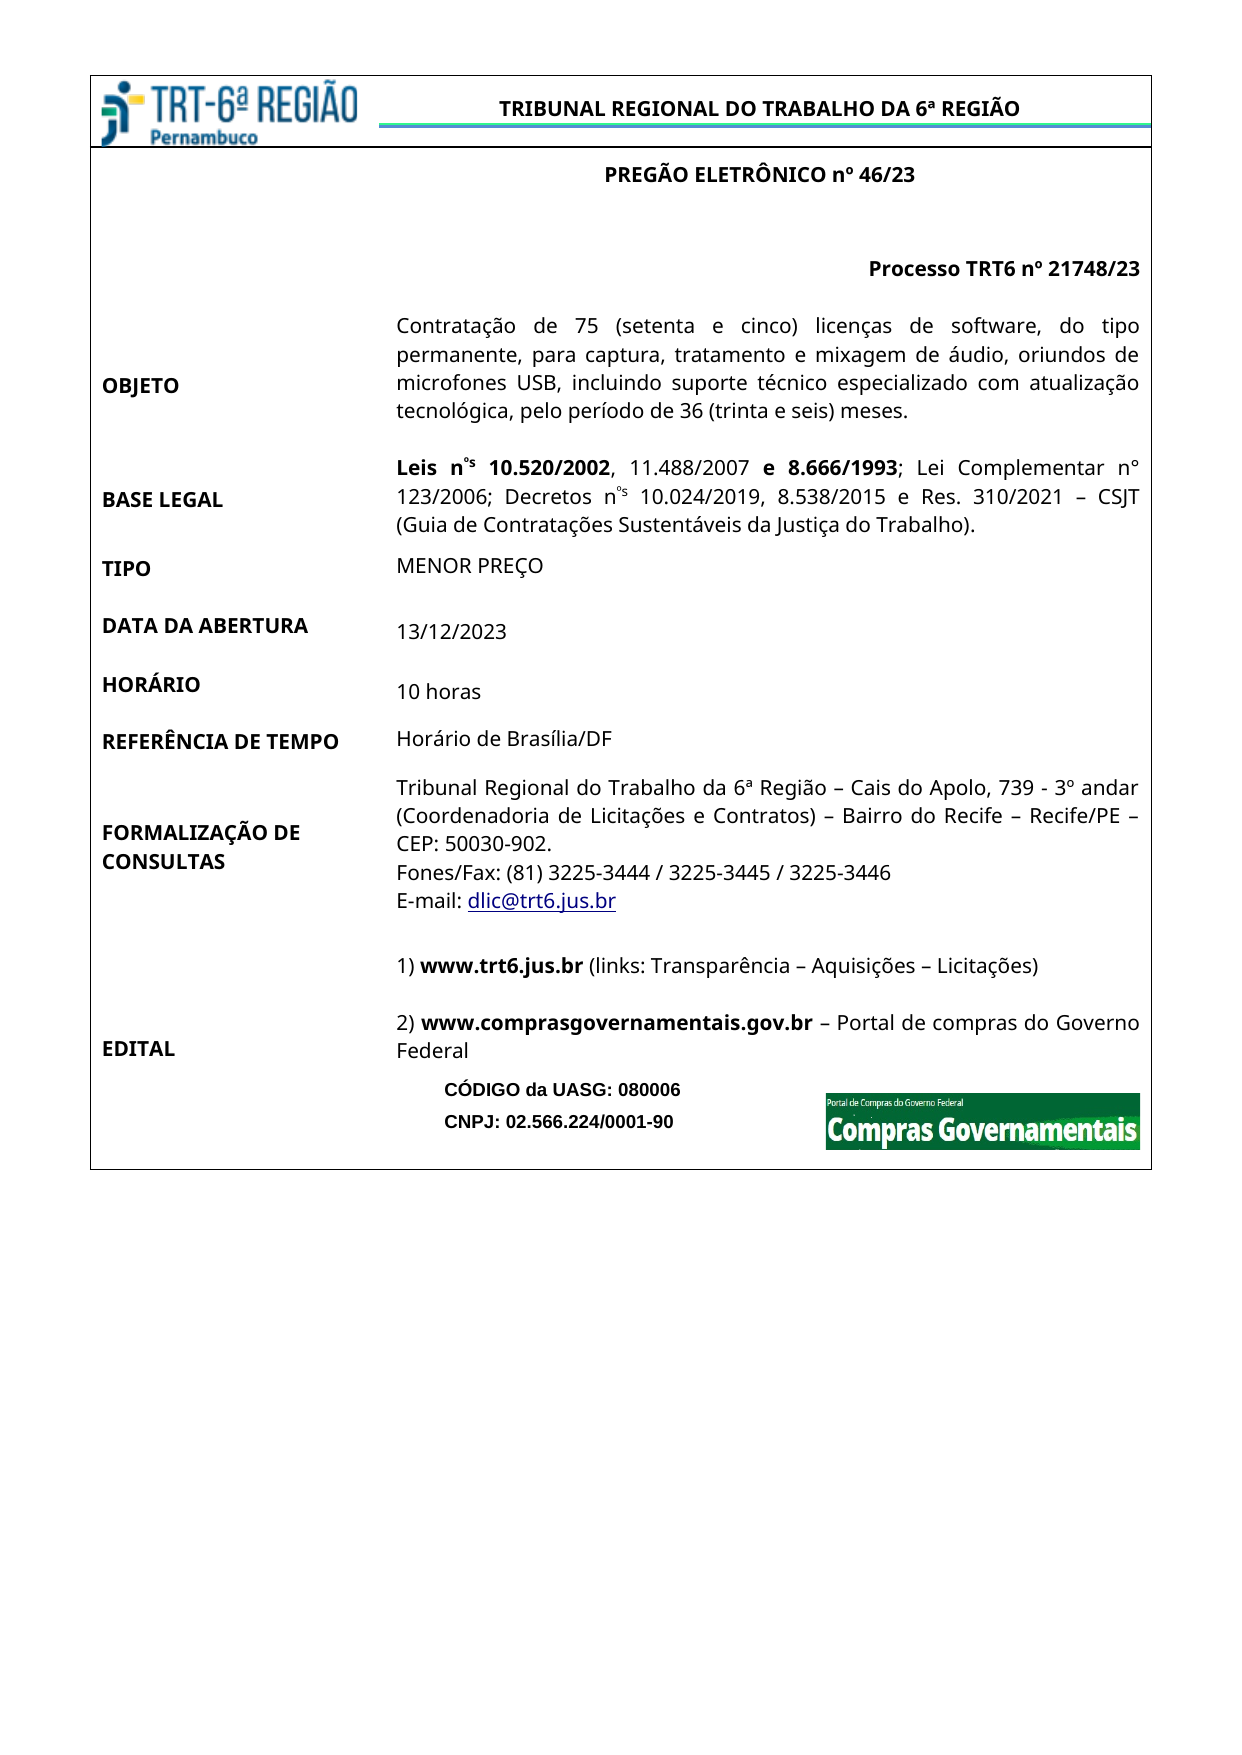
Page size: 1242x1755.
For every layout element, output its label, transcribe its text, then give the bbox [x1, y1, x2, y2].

table_cell REFERÊNCIA DE TEMPO [91, 712, 385, 765]
table_cell PREGÃO ELETRÔNICO nº 46/23 [368, 148, 1151, 254]
table_cell EDITAL [91, 923, 385, 1169]
table_cell OBJETO [91, 311, 385, 453]
table_cell MENOR PREÇO [385, 539, 1151, 592]
table_cell Contratação de 75 (setenta e cinco) licenças de software, do tipo permanente, para captura, tratamento e mixagem de áudio, oriundos de microfones USB, incluindo suporte técnico especializado com atualização tecnológica, pelo período de 36 (trinta e seis) meses. [385, 311, 1151, 453]
table_cell Horário de Brasília/DF [385, 712, 1151, 765]
table_cell Tribunal Regional do Trabalho da 6ª Região – Cais do Apolo, 739 - 3º andar (Coordenadoria de Licitações e Contratos) – Bairro do Recife – Recife/PE – CEP: 50030-902. Fones/Fax: (81) 3225-3444 / 3225-3445 / 3225-3446 E-mail: dlic@trt6.jus.br [385, 765, 1151, 923]
table_header [155, 140, 163, 146]
table_cell FORMALIZAÇÃO DE CONSULTAS [91, 765, 385, 923]
table_cell [91, 148, 368, 254]
table_cell HORÁRIO [91, 652, 385, 712]
table_cell 13/12/2023 [385, 592, 1151, 652]
table_cell BASE LEGAL [91, 454, 385, 539]
table_cell 1) www.trt6.jus.br (links: Transparência – Aquisições – Licitações) 2) www.comprasgovernamentais.gov.br – Portal de compras do Governo Federal [385, 923, 1151, 1169]
table_cell DATA DA ABERTURA [91, 592, 385, 652]
table_header [91, 76, 368, 146]
table_cell Leis nºs 10.520/2002, 11.488/2007 e 8.666/1993; Lei Complementar n° 123/2006; Decretos nºs 10.024/2019, 8.538/2015 e Res. 310/2021 – CSJT (Guia de Contratações Sustentáveis da Justiça do Trabalho). [385, 454, 1151, 539]
table_header TRIBUNAL REGIONAL DO TRABALHO DA 6ª REGIÃO [368, 76, 1151, 146]
table_cell TIPO [91, 539, 385, 592]
table_cell Processo TRT6 nº 21748/23 [91, 254, 1151, 311]
table_cell 10 horas [385, 652, 1151, 712]
